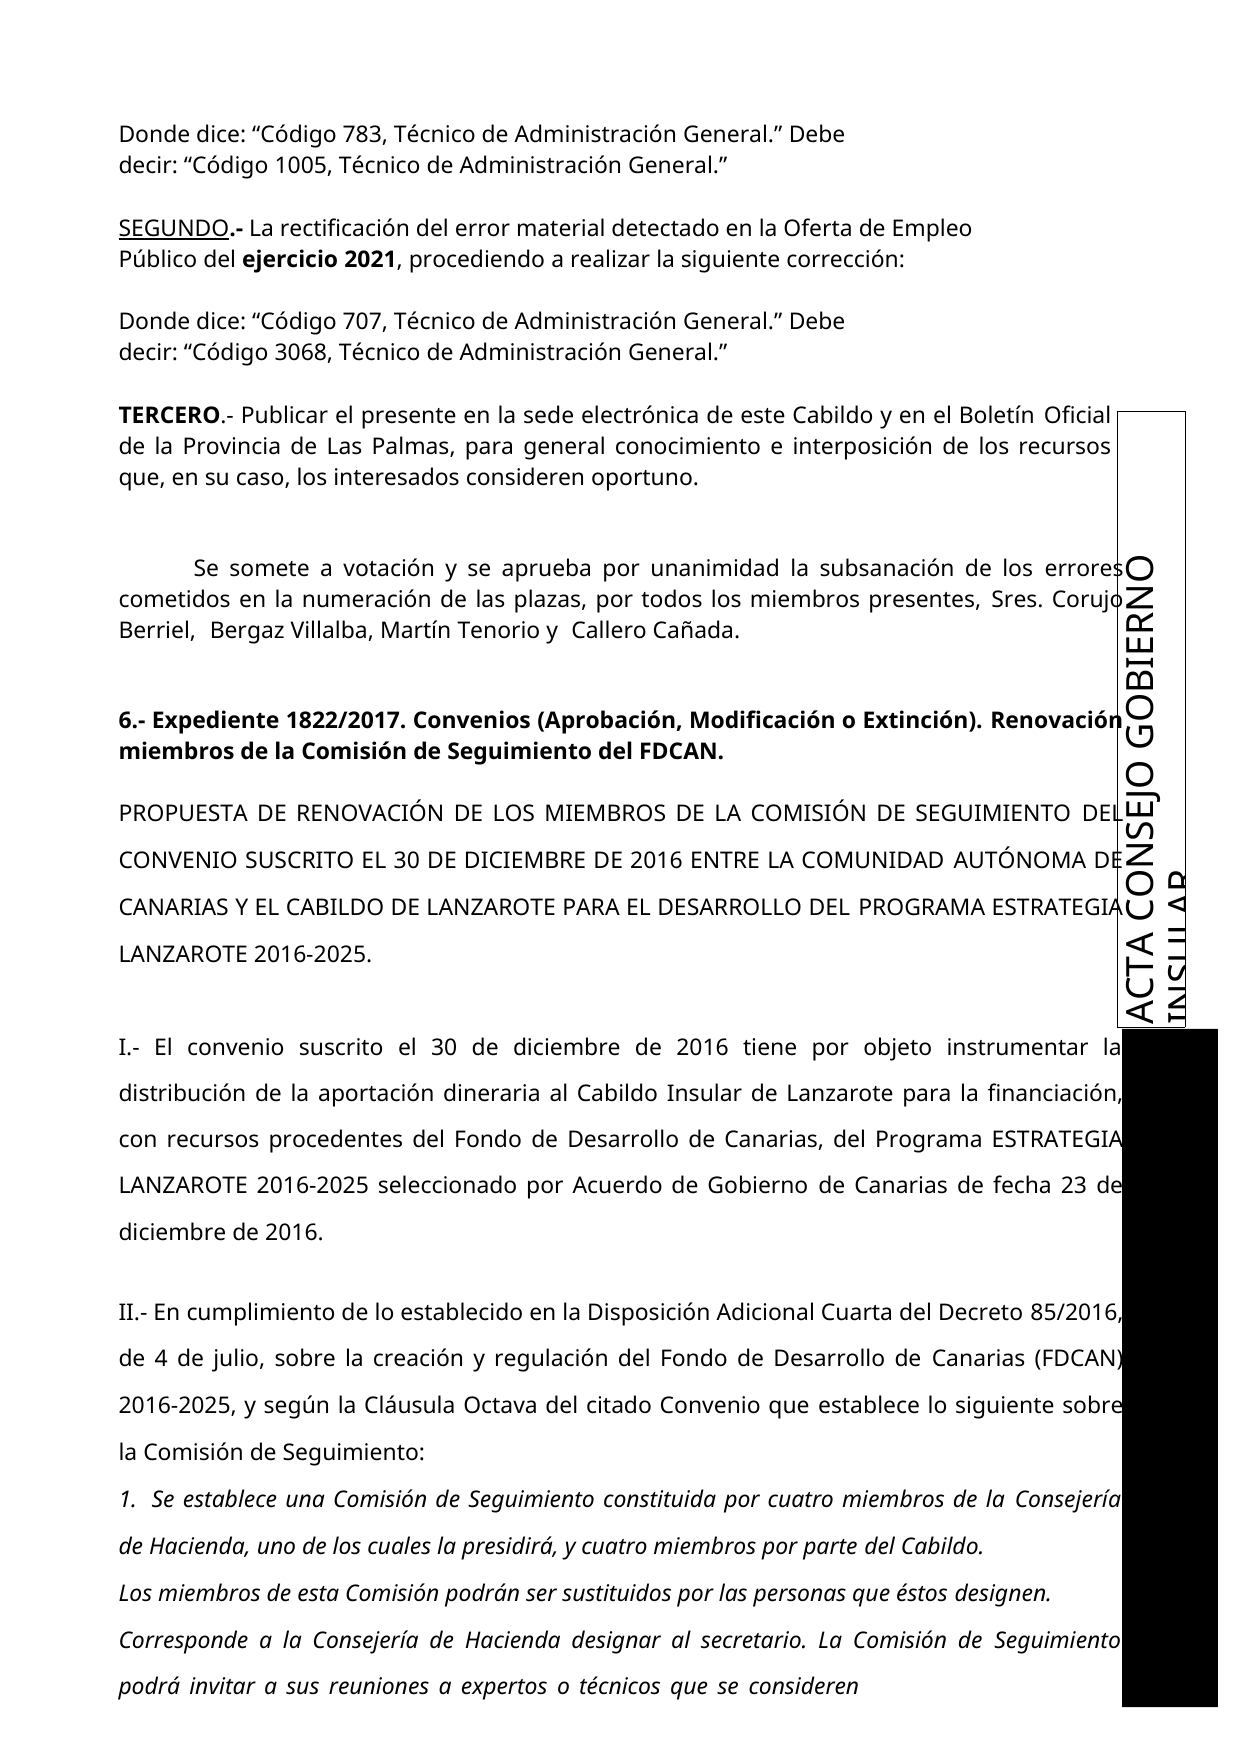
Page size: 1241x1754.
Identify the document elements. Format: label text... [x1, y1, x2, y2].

text PROPUESTA DE RENOVACIÓN DE LOS MIEMBROS DE LA COMISIÓN DE SEGUIMIENTO DEL CONVENIO SUSCRITO EL 30 DE DICIEMBRE DE 2016 ENTRE LA COMUNIDAD AUTÓNOMA DE CANARIAS Y EL CABILDO DE LANZAROTE PARA EL DESARROLLO DEL PROGRAMA ESTRATEGIA LANZAROTE 2016-2025. [118, 797, 1123, 969]
text TERCERO.- Publicar el presente en la sede electrónica de este Cabildo y en el Boletín Oficial de la Provincia de Las Palmas, para general conocimiento e interposición de los recursos que, en su caso, los interesados consideren oportuno. [118, 399, 1111, 492]
text Corresponde a la Consejería de Hacienda designar al secretario. La Comisión de Seguimiento podrá invitar a sus reuniones a expertos o técnicos que se consideren [118, 1624, 1121, 1701]
text II.- En cumplimiento de lo establecido en la Disposición Adicional Cuarta del Decreto 85/2016, de 4 de julio, sobre la creación y regulación del Fondo de Desarrollo de Canarias (FDCAN) 2016-2025, y según la Cláusula Octava del citado Convenio que establece lo siguiente sobre la Comisión de Seguimiento: [118, 1296, 1122, 1467]
list Se establece una Comisión de Seguimiento constituida por cuatro miembros de la Consejería de Hacienda, uno de los cuales la presidirá, y cuatro miembros por parte del Cabildo. [118, 1483, 1121, 1561]
text Donde dice: “Código 783, Técnico de Administración General.” Debe decir: “Código 1005, Técnico de Administración General.” [118, 118, 897, 181]
text SEGUNDO.- La rectificación del error material detectado en la Oferta de Empleo Público del ejercicio 2021, procediendo a realizar la siguiente corrección: [118, 211, 1043, 274]
text I.- El convenio suscrito el 30 de diciembre de 2016 tiene por objeto instrumentar la distribución de la aportación dineraria al Cabildo Insular de Lanzarote para la financiación, con recursos procedentes del Fondo de Desarrollo de Canarias, del Programa ESTRATEGIA LANZAROTE 2016-2025 seleccionado por Acuerdo de Gobierno de Canarias de fecha 23 de diciembre de 2016. [118, 1031, 1122, 1247]
text ACTA CONSEJO GOBIERNO INSULAR [1118, 414, 1183, 1027]
subtitle 6.- Expediente 1822/2017. Convenios (Aprobación, Modificación o Extinción). Renovación miembros de la Comisión de Seguimiento del FDCAN. [118, 704, 1123, 766]
text Los miembros de esta Comisión podrán ser sustituidos por las personas que éstos designen. [118, 1577, 1120, 1608]
text Donde dice: “Código 707, Técnico de Administración General.” Debe decir: “Código 3068, Técnico de Administración General.” [118, 305, 897, 367]
text Se somete a votación y se aprueba por unanimidad la subsanación de los errores cometidos en la numeración de las plazas, por todos los miembros presentes, Sres. Corujo Berriel, Bergaz Villalba, Martín Tenorio y Callero Cañada. [118, 552, 1123, 646]
